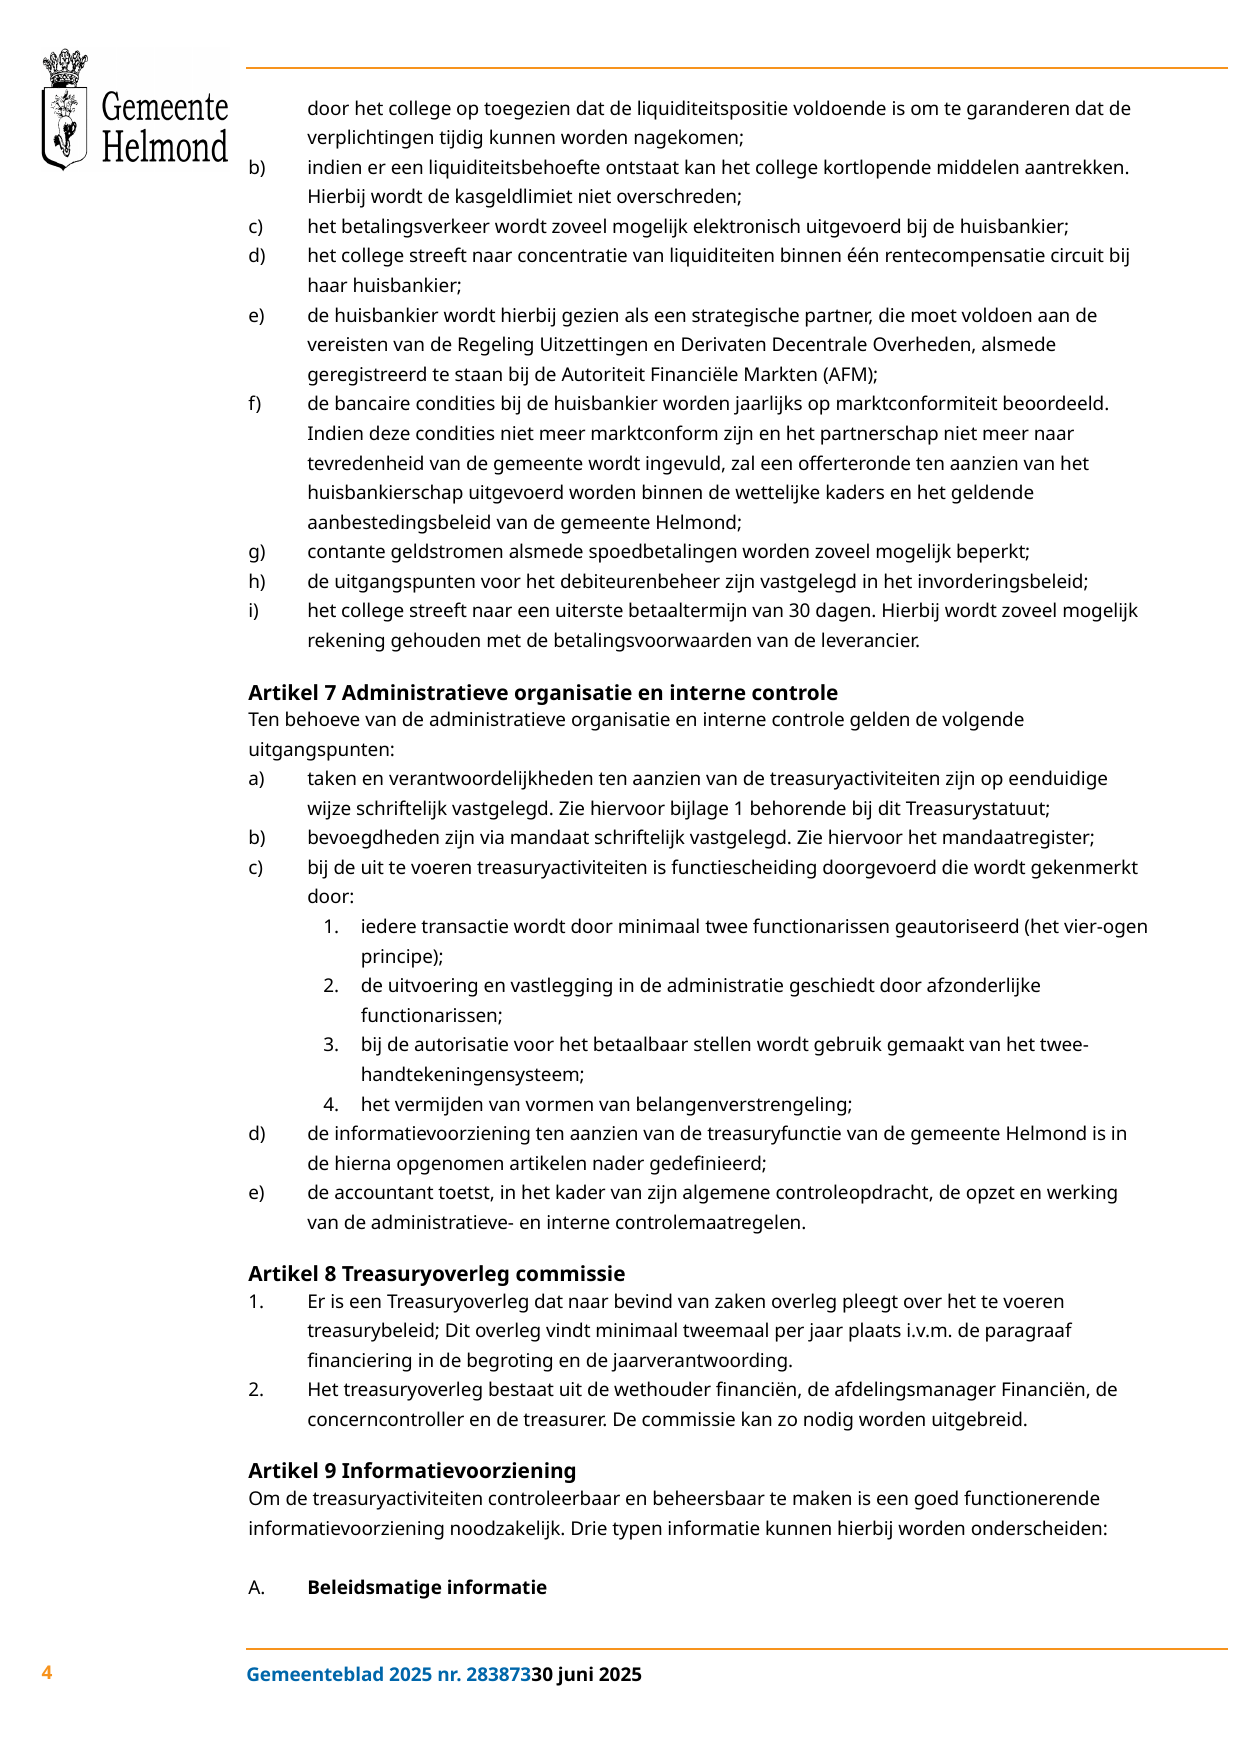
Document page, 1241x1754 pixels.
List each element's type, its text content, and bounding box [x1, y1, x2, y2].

picture [41, 47, 231, 172]
text Artikel 8 Treasuryoverleg commissie [248, 1259, 1152, 1288]
list Het treasuryoverleg bestaat uit de wethouder financiën, de afdelingsmanager Financiën, de concerncontroller en de treasurer. De commissie kan zo nodig worden uitgebreid. [248, 1377, 1152, 1432]
list taken en verantwoordelijkheden ten aanzien van de treasuryactiviteiten zijn op eenduidige wijze schriftelijk vastgelegd. Zie hiervoor bijlage 1 behorende bij dit Treasurystatuut; [248, 765, 1152, 821]
list de uitvoering en vastlegging in de administratie geschiedt door afzonderlijke functionarissen; [323, 972, 1152, 1028]
text Om de treasuryactiviteiten controleerbaar en beheersbaar te maken is een goed functionerende informatievoorziening noodzakelijk. Drie typen informatie kunnen hierbij worden onderscheiden: [248, 1485, 1152, 1540]
list indien er een liquiditeitsbehoefte ontstaat kan het college kortlopende middelen aantrekken. Hierbij wordt de kasgeldlimiet niet overschreden; [248, 154, 1152, 209]
list de huisbankier wordt hierbij gezien als een strategische partner, die moet voldoen aan de vereisten van de Regeling Uitzettingen en Derivaten Decentrale Overheden, alsmede geregistreerd te staan bij de Autoriteit Financiële Markten (AFM); [248, 302, 1152, 387]
list het college streeft naar een uiterste betaaltermijn van 30 dagen. Hierbij wordt zoveel mogelijk rekening gehouden met de betalingsvoorwaarden van de leverancier. [248, 598, 1152, 653]
list contante geldstromen alsmede spoedbetalingen worden zoveel mogelijk beperkt; [248, 538, 1152, 564]
text Artikel 9 Informatievoorziening [248, 1457, 1152, 1485]
list bij de uit te voeren treasuryactiviteiten is functiescheiding doorgevoerd die wordt gekenmerkt door: [248, 854, 1152, 909]
text Ten behoeve van de administratieve organisatie en interne controle gelden de volgende uitgangspunten: [248, 706, 1152, 761]
list het betalingsverkeer wordt zoveel mogelijk elektronisch uitgevoerd bij de huisbankier; [248, 213, 1152, 239]
list Beleidsmatige informatie [248, 1574, 1152, 1599]
list bevoegdheden zijn via mandaat schriftelijk vastgelegd. Zie hiervoor het mandaatregister; [248, 824, 1152, 850]
list de informatievoorziening ten aanzien van de treasuryfunctie van de gemeente Helmond is in de hierna opgenomen artikelen nader gedefinieerd; [248, 1120, 1152, 1176]
text Artikel 7 Administratieve organisatie en interne controle [248, 678, 1152, 706]
list Er is een Treasuryoverleg dat naar bevind van zaken overleg pleegt over het te voeren treasurybeleid; Dit overleg vindt minimaal tweemaal per jaar plaats i.v.m. de paragraaf financiering in de begroting en de jaarverantwoording. [248, 1288, 1152, 1373]
list de bancaire condities bij de huisbankier worden jaarlijks op marktconformiteit beoordeeld. Indien deze condities niet meer marktconform zijn en het partnerschap niet meer naar tevredenheid van de gemeente wordt ingevuld, zal een offerteronde ten aanzien van het huisbankierschap uitgevoerd worden binnen de wettelijke kaders en het geldende aanbestedingsbeleid van de gemeente Helmond; [248, 391, 1152, 535]
list het vermijden van vormen van belangenverstrengeling; [323, 1091, 1152, 1116]
list de accountant toetst, in het kader van zijn algemene controleopdracht, de opzet en werking van de administratieve- en interne controlemaatregelen. [248, 1179, 1152, 1235]
list de uitgangspunten voor het debiteurenbeheer zijn vastgelegd in het invorderingsbeleid; [248, 568, 1152, 594]
list bij de autorisatie voor het betaalbaar stellen wordt gebruik gemaakt van het twee- handtekeningensysteem; [323, 1032, 1152, 1087]
list het college streeft naar concentratie van liquiditeiten binnen één rentecompensatie circuit bij haar huisbankier; [248, 243, 1152, 298]
list door het college op toegezien dat de liquiditeitspositie voldoende is om te garanderen dat de verplichtingen tijdig kunnen worden nagekomen; [248, 95, 1152, 150]
list iedere transactie wordt door minimaal twee functionarissen geautoriseerd (het vier-ogen principe); [323, 913, 1152, 968]
